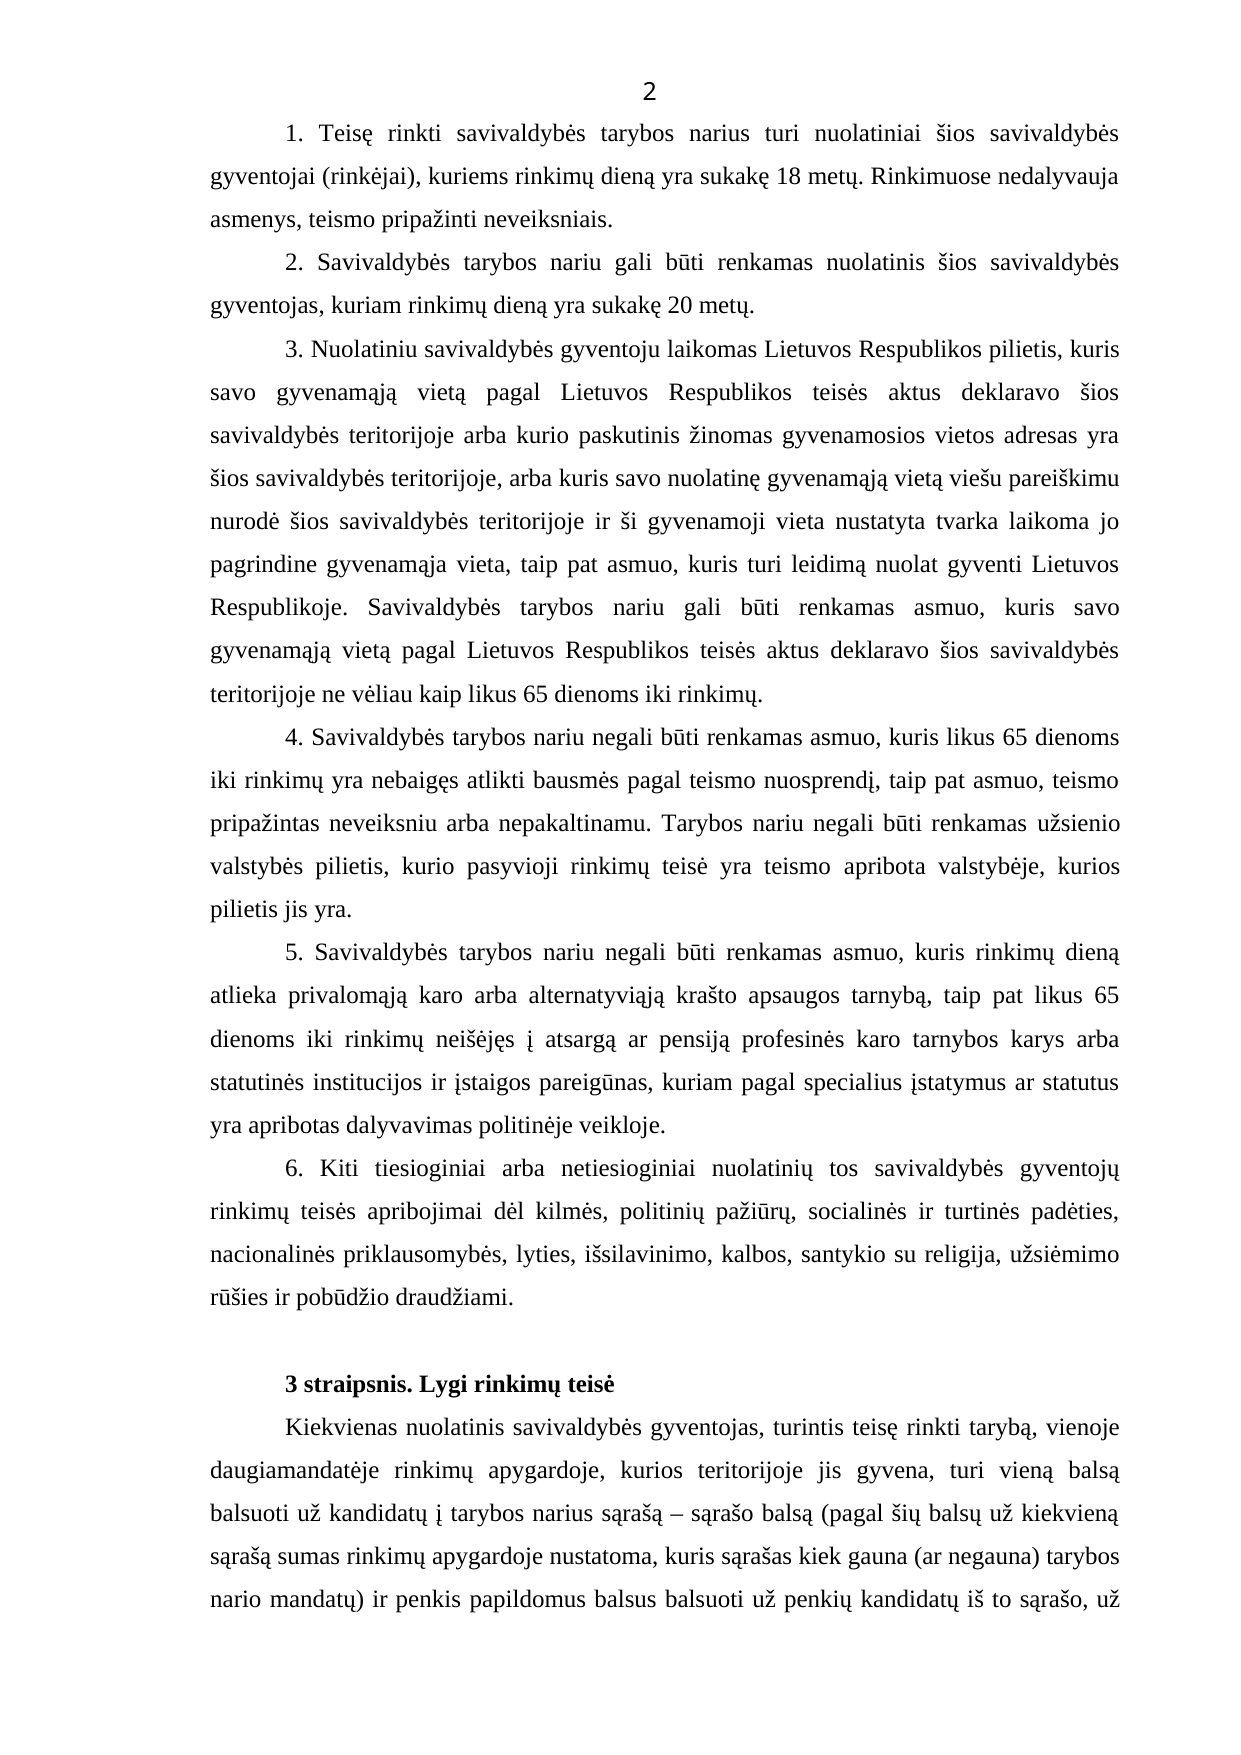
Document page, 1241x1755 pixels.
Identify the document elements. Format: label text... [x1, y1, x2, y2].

text 4. Savivaldybės tarybos nariu negali būti renkamas asmuo, kuris likus 65 dienoms iki rinkimų yra nebaigęs atlikti bausmės pagal teismo nuosprendį, taip pat asmuo, teismo pripažintas neveiksniu arba nepakaltinamu. Tarybos nariu negali būti renkamas užsienio valstybės pilietis, kurio pasyvioji rinkimų teisė yra teismo apribota valstybėje, kurios pilietis jis yra. [210, 722, 1120, 923]
text 1. Teisę rinkti savivaldybės tarybos narius turi nuolatiniai šios savivaldybės gyventojai (rinkėjai), kuriems rinkimų dieną yra sukakę 18 metų. Rinkimuose nedalyvauja asmenys, teismo pripažinti neveiksniais. [210, 118, 1120, 233]
text 6. Kiti tiesioginiai arba netiesioginiai nuolatinių tos savivaldybės gyventojų rinkimų teisės apribojimai dėl kilmės, politinių pažiūrų, socialinės ir turtinės padėties, nacionalinės priklausomybės, lyties, išsilavinimo, kalbos, santykio su religija, užsiėmimo rūšies ir pobūdžio draudžiami. [210, 1153, 1120, 1311]
text 2. Savivaldybės tarybos nariu gali būti renkamas nuolatinis šios savivaldybės gyventojas, kuriam rinkimų dieną yra sukakę 20 metų. [210, 247, 1120, 319]
text 5. Savivaldybės tarybos nariu negali būti renkamas asmuo, kuris rinkimų dieną atlieka privalomąją karo arba alternatyviąją krašto apsaugos tarnybą, taip pat likus 65 dienoms iki rinkimų neišėjęs į atsargą ar pensiją profesinės karo tarnybos karys arba statutinės institucijos ir įstaigos pareigūnas, kuriam pagal specialius įstatymus ar statutus yra apribotas dalyvavimas politinėje veikloje. [210, 937, 1120, 1139]
text 3. Nuolatiniu savivaldybės gyventoju laikomas Lietuvos Respublikos pilietis, kuris savo gyvenamąją vietą pagal Lietuvos Respublikos teisės aktus deklaravo šios savivaldybės teritorijoje arba kurio paskutinis žinomas gyvenamosios vietos adresas yra šios savivaldybės teritorijoje, arba kuris savo nuolatinę gyvenamąją vietą viešu pareiškimu nurodė šios savivaldybės teritorijoje ir ši gyvenamoji vieta nustatyta tvarka laikoma jo pagrindine gyvenamąja vieta, taip pat asmuo, kuris turi leidimą nuolat gyventi Lietuvos Respublikoje. Savivaldybės tarybos nariu gali būti renkamas asmuo, kuris savo gyvenamąją vietą pagal Lietuvos Respublikos teisės aktus deklaravo šios savivaldybės teritorijoje ne vėliau kaip likus 65 dienoms iki rinkimų. [210, 334, 1120, 707]
text 3 straipsnis. Lygi rinkimų teisė [210, 1369, 1120, 1397]
text Kiekvienas nuolatinis savivaldybės gyventojas, turintis teisę rinkti tarybą, vienoje daugiamandatėje rinkimų apygardoje, kurios teritorijoje jis gyvena, turi vieną balsą balsuoti už kandidatų į tarybos narius sąrašą – sąrašo balsą (pagal šių balsų už kiekvieną sąrašą sumas rinkimų apygardoje nustatoma, kuris sąrašas kiek gauna (ar negauna) tarybos nario mandatų) ir penkis papildomus balsus balsuoti už penkių kandidatų iš to sąrašo, už [210, 1412, 1120, 1613]
